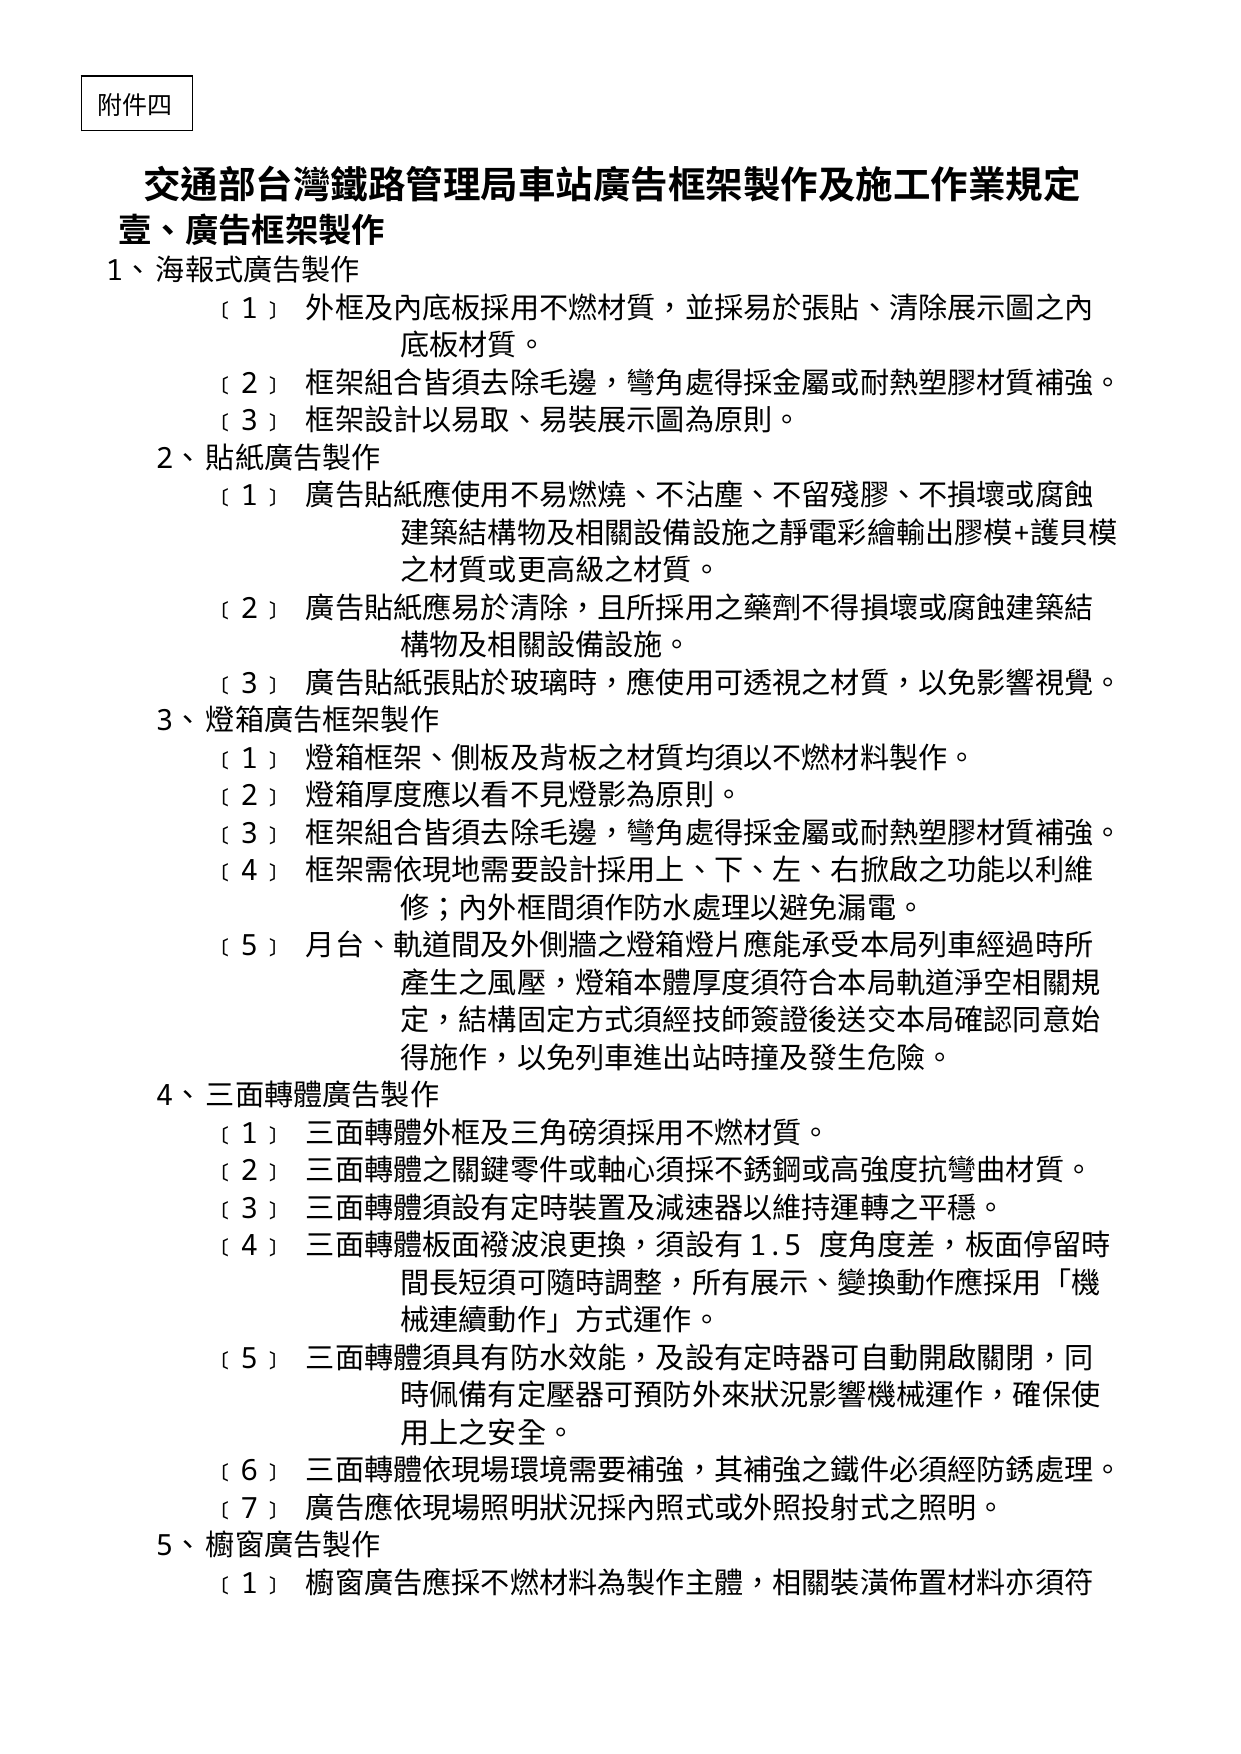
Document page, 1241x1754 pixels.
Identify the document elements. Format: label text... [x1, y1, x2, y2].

list 月台、軌道間及外側牆之燈箱燈片應能承受本局列車經過時所產生之風壓，燈箱本體厚度須符合本局軌道淨空相關規定，結構固定方式須經技師簽證後送交本局確認同意始得施作，以免列車進出站時撞及發生危險。 [211, 926, 1122, 1076]
text 附件四 [97, 84, 177, 122]
list 廣告貼紙應使用不易燃燒、不沾塵、不留殘膠、不損壞或腐蝕建築結構物及相關設備設施之靜電彩繪輸出膠模+護貝模之材質或更高級之材質。 [211, 476, 1122, 588]
list 燈箱厚度應以看不見燈影為原則。 [211, 776, 1122, 813]
list 三面轉體廣告製作 [156, 1076, 1122, 1113]
list 廣告貼紙應易於清除，且所採用之藥劑不得損壞或腐蝕建築結構物及相關設備設施。 [211, 588, 1122, 663]
list 框架設計以易取、易裝展示圖為原則。 [211, 401, 1122, 438]
list 櫥窗廣告製作 [156, 1526, 1122, 1563]
list 廣告貼紙張貼於玻璃時，應使用可透視之材質，以免影響視覺。 [211, 663, 1122, 701]
list 三面轉體外框及三角磅須採用不燃材質。 [211, 1113, 1122, 1151]
text 壹、廣告框架製作 [118, 209, 1122, 251]
list 三面轉體板面襏波浪更換，須設有1.5 度角度差，板面停留時間長短須可隨時調整，所有展示、變換動作應採用「機械連續動作」方式運作。 [211, 1226, 1122, 1338]
list 三面轉體依現場環境需要補強，其補強之鐵件必須經防銹處理。 [211, 1451, 1122, 1488]
list 三面轉體須具有防水效能，及設有定時器可自動開啟關閉，同時佩備有定壓器可預防外來狀況影響機械運作，確保使用上之安全。 [211, 1338, 1122, 1451]
text [82, 77, 192, 130]
text 交通部台灣鐵路管理局車站廣告框架製作及施工作業規定 [118, 155, 1106, 209]
list 外框及內底板採用不燃材質，並採易於張貼、清除展示圖之內底板材質。 [211, 288, 1122, 363]
list 廣告應依現場照明狀況採內照式或外照投射式之照明。 [211, 1488, 1122, 1526]
list 框架組合皆須去除毛邊，彎角處得採金屬或耐熱塑膠材質補強。 [211, 363, 1122, 401]
list 海報式廣告製作 [106, 251, 1122, 288]
list 燈箱廣告框架製作 [156, 701, 1122, 738]
list 三面轉體須設有定時裝置及減速器以維持運轉之平穩。 [211, 1188, 1122, 1226]
list 框架需依現地需要設計採用上、下、左、右掀啟之功能以利維修；內外框間須作防水處理以避免漏電。 [211, 851, 1122, 926]
list 三面轉體之關鍵零件或軸心須採不銹鋼或高強度抗彎曲材質。 [211, 1151, 1122, 1188]
list 貼紙廣告製作 [156, 438, 1122, 476]
list 框架組合皆須去除毛邊，彎角處得採金屬或耐熱塑膠材質補強。 [211, 813, 1122, 851]
list 櫥窗廣告應採不燃材料為製作主體，相關裝潢佈置材料亦須符 [211, 1563, 1122, 1601]
list 燈箱框架、側板及背板之材質均須以不燃材料製作。 [211, 738, 1122, 776]
